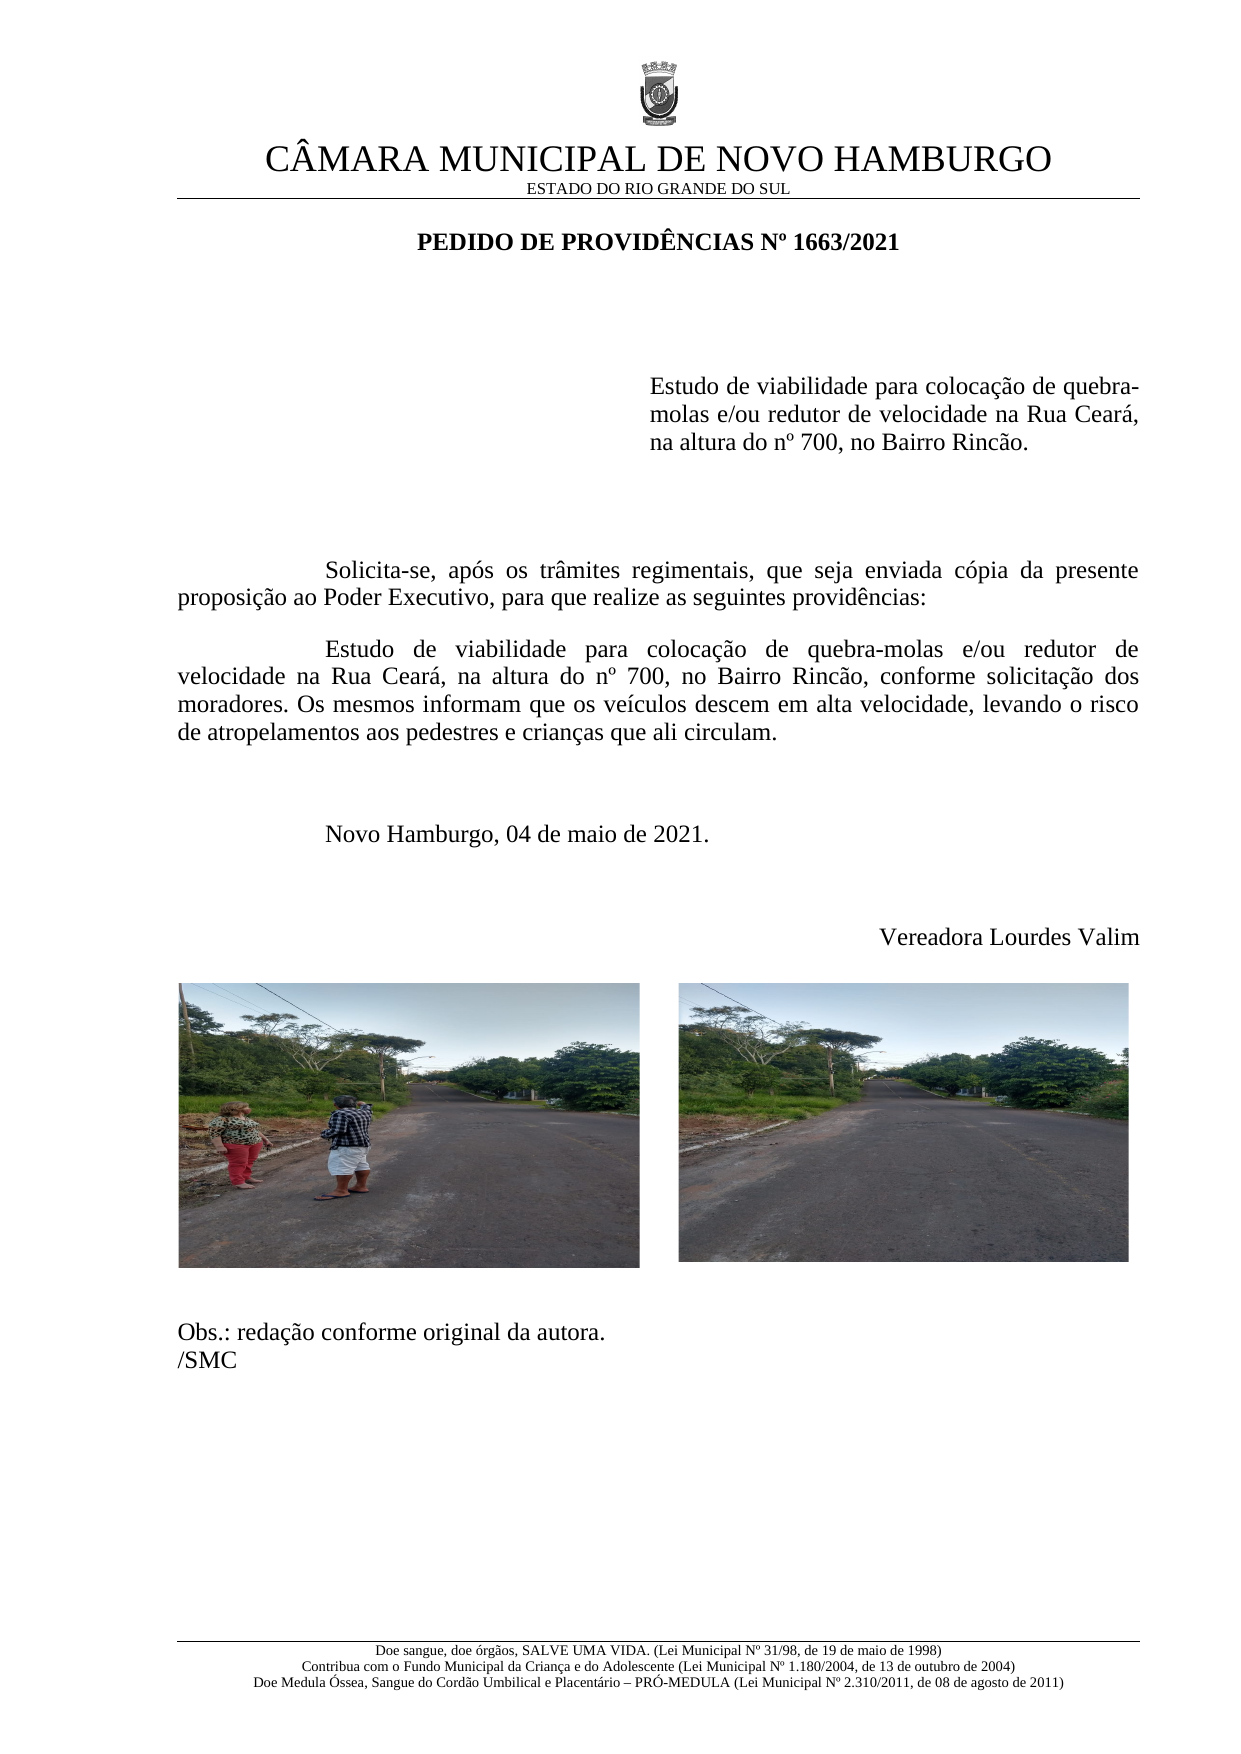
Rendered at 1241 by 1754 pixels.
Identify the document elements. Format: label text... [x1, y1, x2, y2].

text Estudo de viabilidade para colocação de quebra-molas e/ou redutor de velocidade na Rua Ceará, na altura do nº 700, no Bairro Rincão, conforme solicitação dos moradores. Os mesmos informam que os veículos descem em alta velocidade, levando o risco de atropelamentos aos pedestres e crianças que ali circulam. [177, 635, 1140, 746]
text Novo Hamburgo, 04 de maio de 2021. [177, 820, 1140, 848]
text Estudo de viabilidade para colocação de quebra-molas e/ou redutor de velocidade na Rua Ceará, na altura do nº 700, no Bairro Rincão. [649, 372, 1140, 455]
text Vereadora Lourdes Valim [177, 923, 1140, 951]
text PEDIDO DE PROVIDÊNCIAS Nº 1663/2021 [177, 228, 1140, 256]
text Solicita-se, após os trâmites regimentais, que seja enviada cópia da presente proposição ao Poder Executivo, para que realize as seguintes providências: [177, 556, 1140, 611]
picture [678, 983, 1129, 1262]
text /SMC [177, 1346, 1140, 1374]
text Obs.: redação conforme original da autora. [177, 1318, 1140, 1346]
picture [178, 983, 640, 1268]
